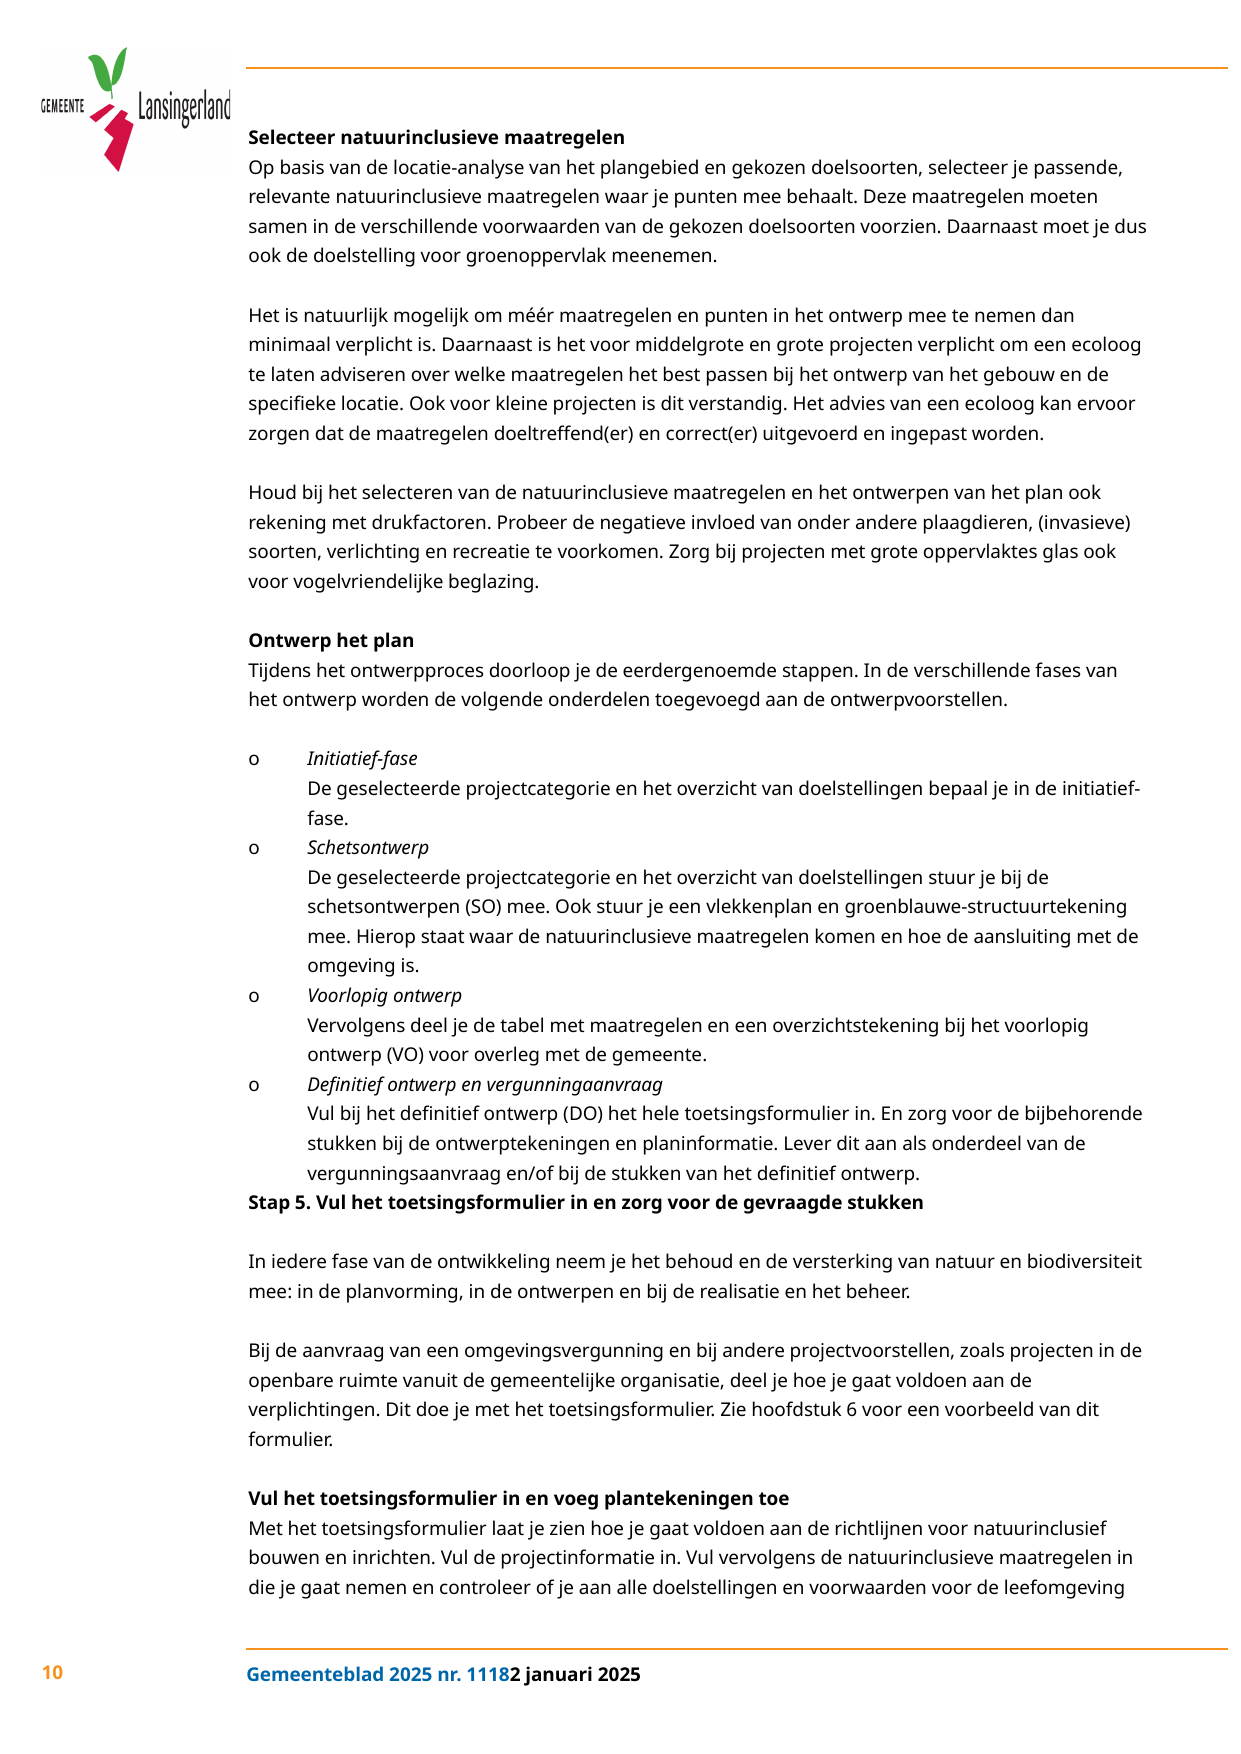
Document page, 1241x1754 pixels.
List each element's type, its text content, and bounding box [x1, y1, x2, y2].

list Vervolgens deel je de tabel met maatregelen en een overzichtstekening bij het voorlopig ontwerp (VO) voor overleg met de gemeente. [248, 1012, 1152, 1067]
list Schetsontwerp [248, 834, 1152, 860]
text Het is natuurlijk mogelijk om méér maatregelen en punten in het ontwerp mee te nemen dan minimaal verplicht is. Daarnaast is het voor middelgrote en grote projecten verplicht om een ecoloog te laten adviseren over welke maatregelen het best passen bij het ontwerp van het gebouw en de specifieke locatie. Ook voor kleine projecten is dit verstandig. Het advies van een ecoloog kan ervoor zorgen dat de maatregelen doeltreffend(er) en correct(er) uitgevoerd en ingepast worden. [248, 302, 1152, 446]
text Tijdens het ontwerpproces doorloop je de eerdergenoemde stappen. In de verschillende fases van het ontwerp worden de volgende onderdelen toegevoegd aan de ontwerpvoorstellen. [248, 657, 1152, 712]
list Voorlopig ontwerp [248, 982, 1152, 1008]
list De geselecteerde projectcategorie en het overzicht van doelstellingen stuur je bij de schetsontwerpen (SO) mee. Ook stuur je een vlekkenplan en groenblauwe-structuurtekening mee. Hierop staat waar de natuurinclusieve maatregelen komen en hoe de aansluiting met de omgeving is. [248, 864, 1152, 978]
text Houd bij het selecteren van de natuurinclusieve maatregelen en het ontwerpen van het plan ook rekening met drukfactoren. Probeer de negatieve invloed van onder andere plaagdieren, (invasieve) soorten, verlichting en recreatie te voorkomen. Zorg bij projecten met grote oppervlaktes glas ook voor vogelvriendelijke beglazing. [248, 479, 1152, 594]
text In iedere fase van de ontwikkeling neem je het behoud en de versterking van natuur en biodiversiteit mee: in de planvorming, in de ontwerpen en bij de realisatie en het beheer. [248, 1248, 1152, 1304]
list Definitief ontwerp en vergunningaanvraag [248, 1071, 1152, 1097]
list Vul bij het definitief ontwerp (DO) het hele toetsingsformulier in. En zorg voor de bijbehorende stukken bij de ontwerptekeningen en planinformatie. Lever dit aan als onderdeel van de vergunningsaanvraag en/of bij de stukken van het definitief ontwerp. [248, 1101, 1152, 1186]
text Stap 5. Vul het toetsingsformulier in en zorg voor de gevraagde stukken [248, 1189, 1152, 1215]
text Bij de aanvraag van een omgevingsvergunning en bij andere projectvoorstellen, zoals projecten in de openbare ruimte vanuit de gemeentelijke organisatie, deel je hoe je gaat voldoen aan de verplichtingen. Dit doe je met het toetsingsformulier. Zie hoofdstuk 6 voor een voorbeeld van dit formulier. [248, 1337, 1152, 1452]
text Ontwerp het plan [248, 627, 1152, 653]
text Selecteer natuurinclusieve maatregelen [248, 124, 1152, 150]
text Op basis van de locatie-analyse van het plangebied en gekozen doelsoorten, selecteer je passende, relevante natuurinclusieve maatregelen waar je punten mee behaalt. Deze maatregelen moeten samen in de verschillende voorwaarden van de gekozen doelsoorten voorzien. Daarnaast moet je dus ook de doelstelling voor groenoppervlak meenemen. [248, 154, 1152, 268]
text Met het toetsingsformulier laat je zien hoe je gaat voldoen aan de richtlijnen voor natuurinclusief bouwen en inrichten. Vul de projectinformatie in. Vul vervolgens de natuurinclusieve maatregelen in die je gaat nemen en controleer of je aan alle doelstellingen en voorwaarden voor de leefomgeving [248, 1515, 1152, 1600]
picture [41, 47, 231, 172]
text Vul het toetsingsformulier in en voeg plantekeningen toe [248, 1485, 1152, 1511]
list De geselecteerde projectcategorie en het overzicht van doelstellingen bepaal je in de initiatief-fase. [248, 775, 1152, 831]
list Initiatief-fase [248, 746, 1152, 771]
